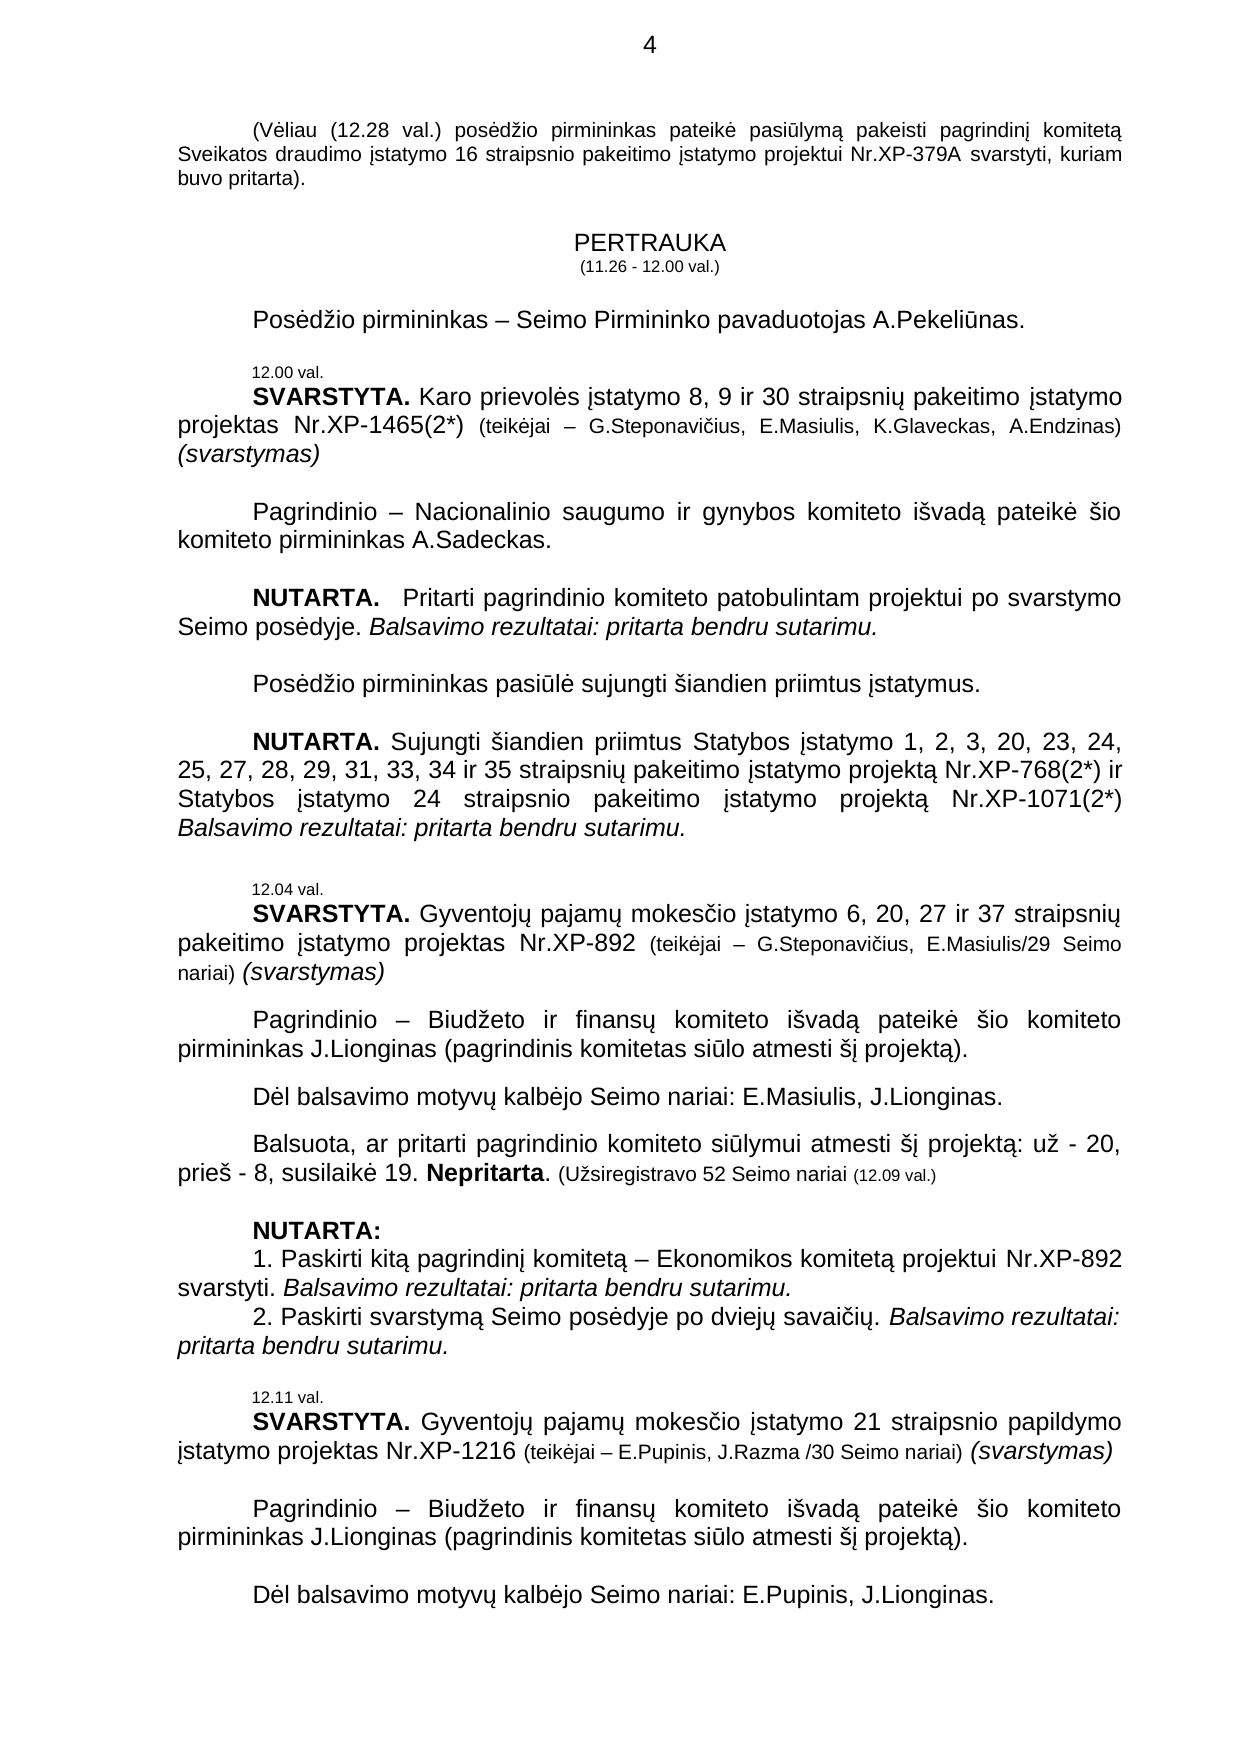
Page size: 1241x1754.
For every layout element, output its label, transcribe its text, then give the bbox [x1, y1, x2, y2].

text NUTARTA: [177, 1216, 1122, 1244]
text Pagrindinio – Biudžeto ir finansų komiteto išvadą pateikė šio komiteto pirmininkas J.Lionginas (pagrindinis komitetas siūlo atmesti šį projektą). [177, 1493, 1122, 1551]
text SVARSTYTA. Karo prievolės įstatymo 8, 9 ir 30 straipsnių pakeitimo įstatymo projektas Nr.XP-1465(2*) (teikėjai – G.Steponavičius, E.Masiulis, K.Glaveckas, A.Endzinas) (svarstymas) [177, 382, 1122, 468]
text Balsuota, ar pritarti pagrindinio komiteto siūlymui atmesti šį projektą: už - 20, prieš - 8, susilaikė 19. Nepritarta. (Užsiregistravo 52 Seimo nariai (12.09 val.) [177, 1129, 1122, 1187]
text NUTARTA. Sujungti šiandien priimtus Statybos įstatymo 1, 2, 3, 20, 23, 24, 25, 27, 28, 29, 31, 33, 34 ir 35 straipsnių pakeitimo įstatymo projektą Nr.XP-768(2*) ir Statybos įstatymo 24 straipsnio pakeitimo įstatymo projektą Nr.XP-1071(2*) Balsavimo rezultatai: pritarta bendru sutarimu. [177, 727, 1122, 842]
text 2. Paskirti svarstymą Seimo posėdyje po dviejų savaičių. Balsavimo rezultatai: pritarta bendru sutarimu. [177, 1302, 1122, 1359]
text Dėl balsavimo motyvų kalbėjo Seimo nariai: E.Pupinis, J.Lionginas. [177, 1580, 1122, 1608]
text SVARSTYTA. Gyventojų pajamų mokesčio įstatymo 6, 20, 27 ir 37 straipsnių pakeitimo įstatymo projektas Nr.XP-892 (teikėjai – G.Steponavičius, E.Masiulis/29 Seimo nariai) (svarstymas) [177, 899, 1122, 986]
text PERTRAUKA [177, 228, 1122, 257]
text SVARSTYTA. Gyventojų pajamų mokesčio įstatymo 21 straipsnio papildymo įstatymo projektas Nr.XP-1216 (teikėjai – E.Pupinis, J.Razma /30 Seimo nariai) (svarstymas) [177, 1407, 1122, 1465]
text 1. Paskirti kitą pagrindinį komitetą – Ekonomikos komitetą projektui Nr.XP-892 svarstyti. Balsavimo rezultatai: pritarta bendru sutarimu. [177, 1244, 1122, 1302]
text Posėdžio pirmininkas pasiūlė sujungti šiandien priimtus įstatymus. [177, 669, 1122, 698]
text (Vėliau (12.28 val.) posėdžio pirmininkas pateikė pasiūlymą pakeisti pagrindinį komitetą Sveikatos draudimo įstatymo 16 straipsnio pakeitimo įstatymo projektui Nr.XP-379A svarstyti, kuriam buvo pritarta). [177, 118, 1122, 190]
text NUTARTA. Pritarti pagrindinio komiteto patobulintam projektui po svarstymo Seimo posėdyje. Balsavimo rezultatai: pritarta bendru sutarimu. [177, 583, 1122, 641]
text 12.04 val. [177, 880, 1122, 899]
text Dėl balsavimo motyvų kalbėjo Seimo nariai: E.Masiulis, J.Lionginas. [177, 1081, 1122, 1110]
text (11.26 - 12.00 val.) [177, 257, 1122, 276]
text 12.00 val. [177, 363, 1122, 382]
text Pagrindinio – Biudžeto ir finansų komiteto išvadą pateikė šio komiteto pirmininkas J.Lionginas (pagrindinis komitetas siūlo atmesti šį projektą). [177, 1005, 1122, 1062]
text Posėdžio pirmininkas – Seimo Pirmininko pavaduotojas A.Pekeliūnas. [177, 305, 1122, 334]
text 12.11 val. [177, 1388, 1122, 1407]
text Pagrindinio – Nacionalinio saugumo ir gynybos komiteto išvadą pateikė šio komiteto pirmininkas A.Sadeckas. [177, 497, 1122, 554]
